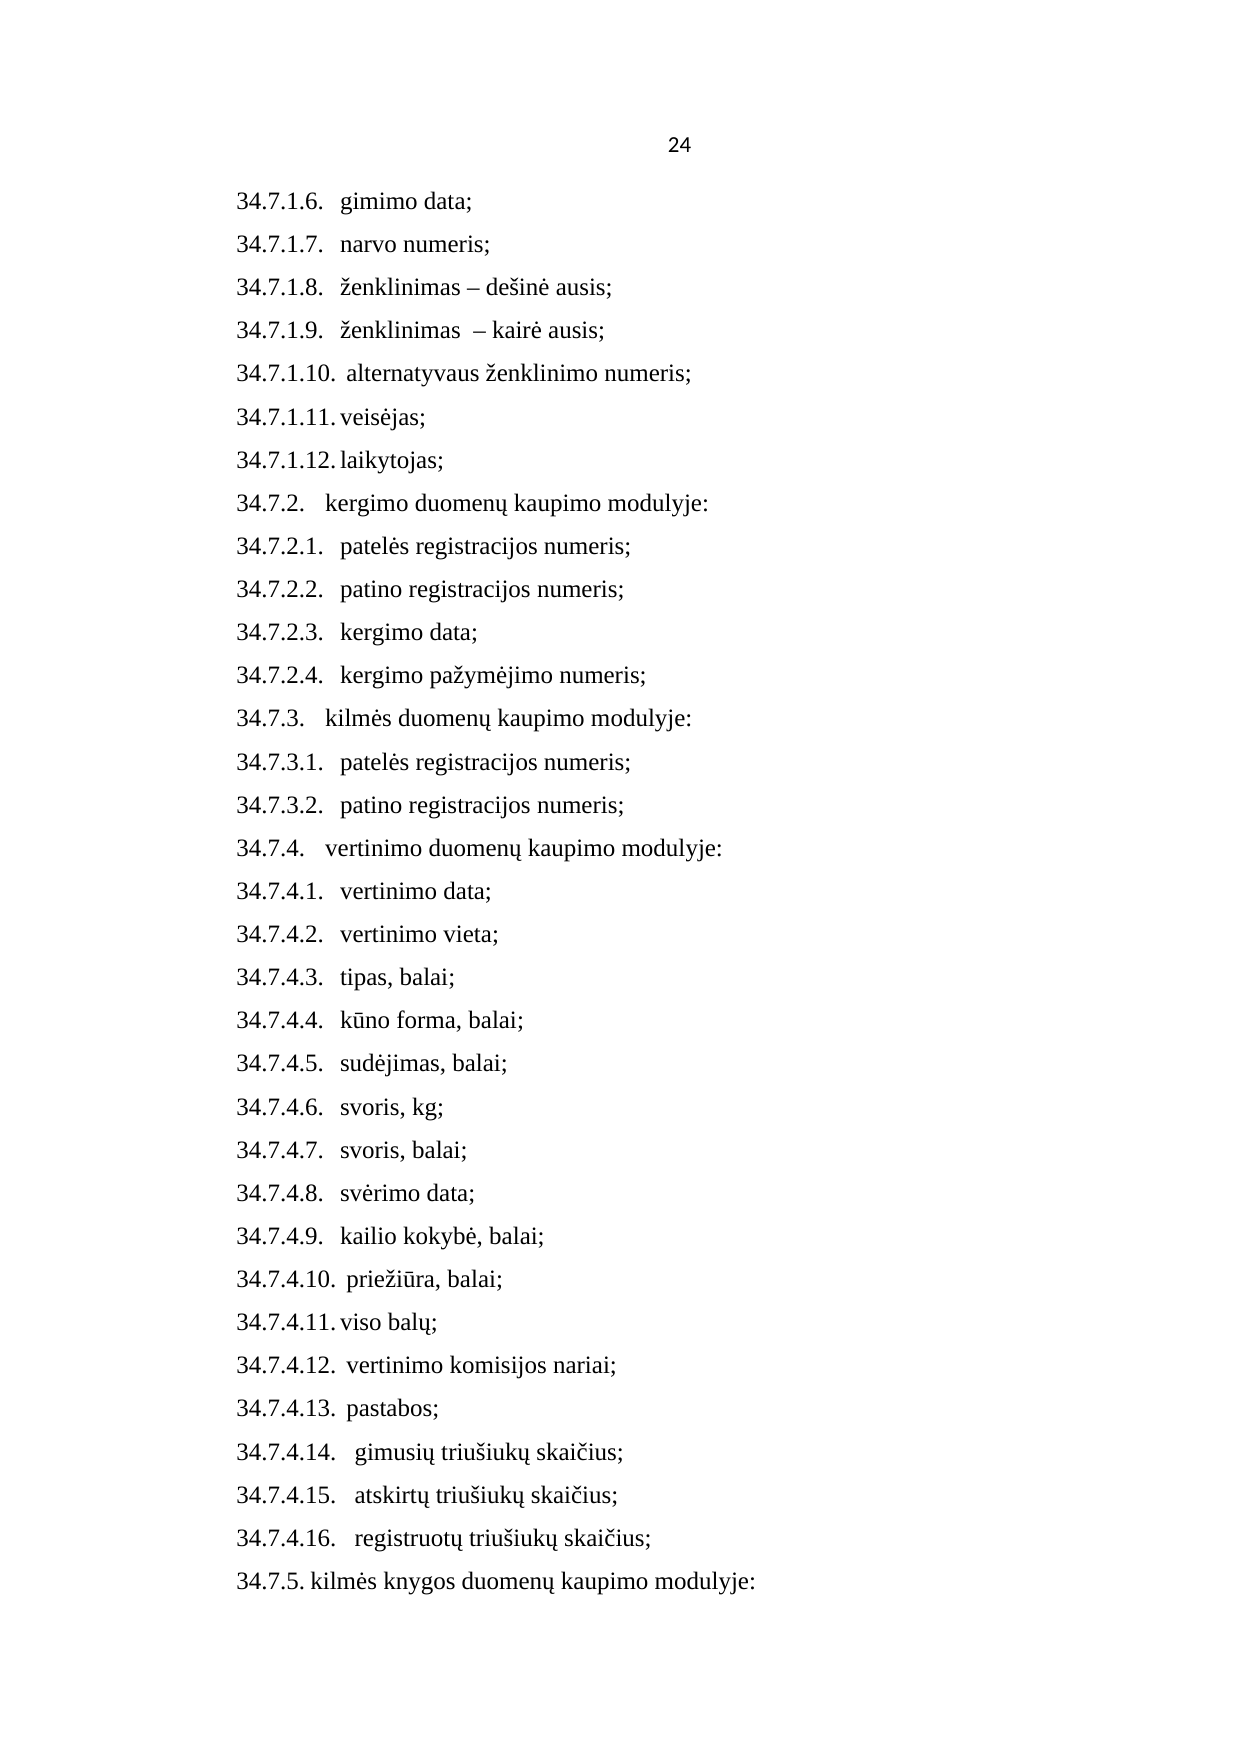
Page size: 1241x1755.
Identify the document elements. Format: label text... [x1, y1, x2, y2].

text 34.7.4.10. priežiūra, balai; [177, 1264, 1181, 1293]
text 34.7.4.14. gimusių triušiukų skaičius; [177, 1437, 1181, 1465]
text 34.7.4.9. kailio kokybė, balai; [177, 1221, 1181, 1250]
text 34.7.4. vertinimo duomenų kaupimo modulyje: [177, 833, 1181, 862]
text 34.7.3. kilmės duomenų kaupimo modulyje: [177, 703, 1181, 732]
text 34.7.2.1. patelės registracijos numeris; [177, 531, 1181, 560]
text 34.7.4.3. tipas, balai; [177, 962, 1181, 991]
text 34.7.1.12. laikytojas; [177, 445, 1181, 473]
text 34.7.2. kergimo duomenų kaupimo modulyje: [177, 488, 1181, 517]
text 34.7.4.4. kūno forma, balai; [177, 1005, 1181, 1034]
text 34.7.4.13. pastabos; [177, 1393, 1181, 1422]
text 34.7.2.3. kergimo data; [177, 617, 1181, 646]
text 34.7.1.6. gimimo data; [177, 186, 1181, 215]
text 34.7.4.5. sudėjimas, balai; [177, 1048, 1181, 1077]
text 34.7.4.15. atskirtų triušiukų skaičius; [177, 1480, 1181, 1508]
text 34.7.4.2. vertinimo vieta; [177, 919, 1181, 948]
text 34.7.1.7. narvo numeris; [177, 229, 1181, 258]
text 34.7.1.8. ženklinimas – dešinė ausis; [177, 272, 1181, 301]
text 34.7.4.7. svoris, balai; [177, 1135, 1181, 1163]
text 34.7.4.1. vertinimo data; [177, 876, 1181, 905]
text 34.7.2.2. patino registracijos numeris; [177, 574, 1181, 603]
text 34.7.4.16. registruotų triušiukų skaičius; [177, 1523, 1181, 1552]
text 34.7.4.6. svoris, kg; [177, 1092, 1181, 1120]
text 34.7.2.4. kergimo pažymėjimo numeris; [177, 660, 1181, 689]
text 34.7.5. kilmės knygos duomenų kaupimo modulyje: [177, 1566, 1181, 1595]
text 34.7.1.11. veisėjas; [177, 402, 1181, 430]
text 34.7.4.8. svėrimo data; [177, 1178, 1181, 1207]
text 34.7.4.12. vertinimo komisijos nariai; [177, 1350, 1181, 1379]
text 34.7.3.2. patino registracijos numeris; [177, 790, 1181, 818]
text 34.7.1.10. alternatyvaus ženklinimo numeris; [177, 358, 1181, 387]
text 34.7.3.1. patelės registracijos numeris; [177, 747, 1181, 775]
text 34.7.4.11. viso balų; [177, 1307, 1181, 1336]
text 34.7.1.9. ženklinimas – kairė ausis; [177, 315, 1181, 344]
